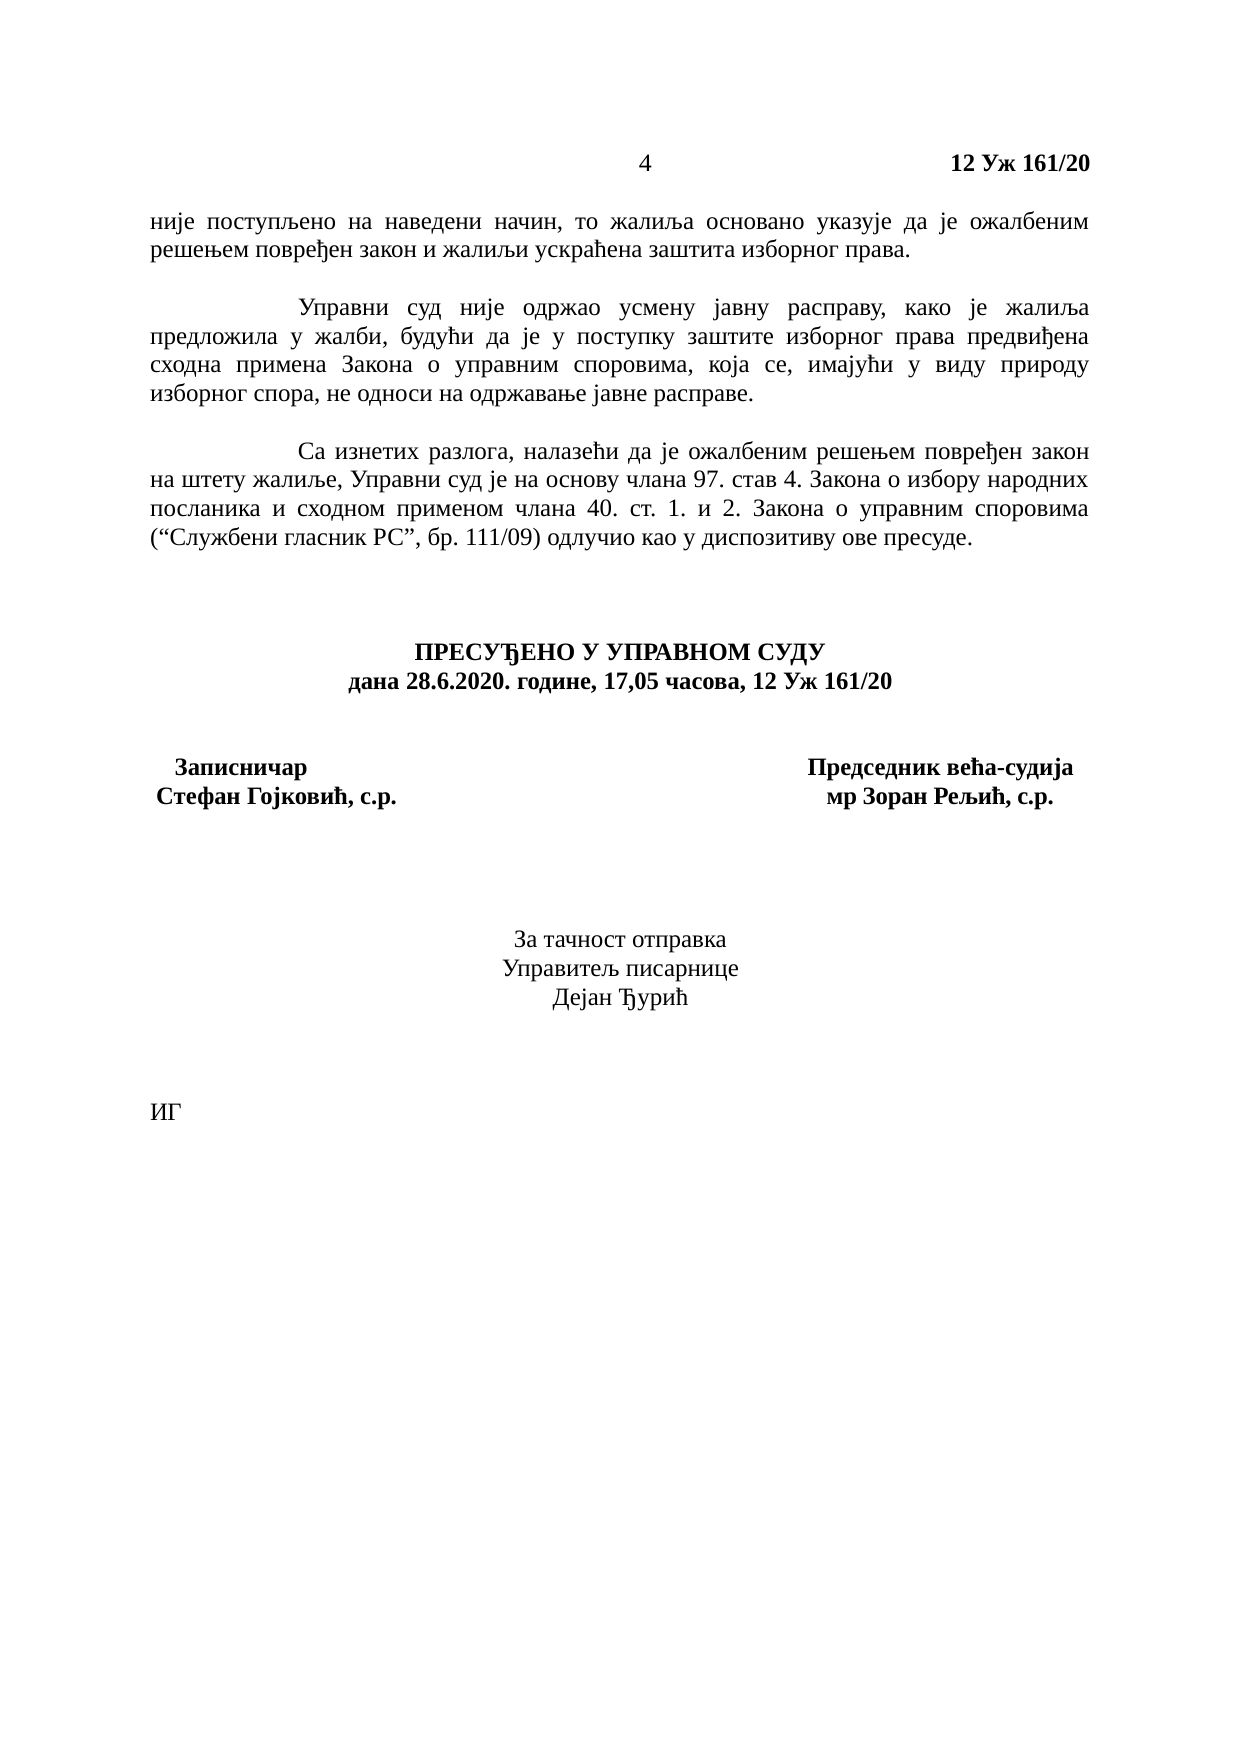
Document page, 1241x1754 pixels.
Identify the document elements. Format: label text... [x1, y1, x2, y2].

text Са изнетих разлога, налазећи да је ожалбеним решењем повређен закон на штету жалиље, Управни суд је на основу члана 97. став 4. Закона о избору народних посланика и сходном применом члана 40. ст. 1. и 2. Закона о управним споровима (“Службени гласник РС”, бр. 111/09) одлучио као у диспозитиву ове пресуде. [150, 436, 1090, 551]
text Стефан Гојковић, с.р. мр Зоран Рељић, с.р. [150, 781, 1090, 809]
text није поступљено на наведени начин, то жалиља основано указује да је ожалбеним решењем повређен закон и жалиљи ускраћена заштита изборног права. [150, 206, 1090, 263]
text дана 28.6.2020. године, 17,05 часова, 12 Уж 161/20 [150, 666, 1090, 694]
text За тачност отправка [150, 924, 1090, 953]
text ПРЕСУЂЕНО У УПРАВНОМ СУДУ [150, 637, 1090, 666]
text Управни суд није одржао усмену јавну расправу, како је жалиља предложила у жалби, будући да је у поступку заштите изборног права предвиђена сходна примена Закона о управним споровима, која се, имајући у виду природу изборног спора, не односи на одржавање јавне расправе. [150, 292, 1090, 407]
text Управитељ писарнице [150, 953, 1090, 982]
text ИГ [150, 1097, 1090, 1126]
text Записничар Председник већа-судија [150, 752, 1090, 781]
text Дејан Ђурић [150, 982, 1090, 1011]
